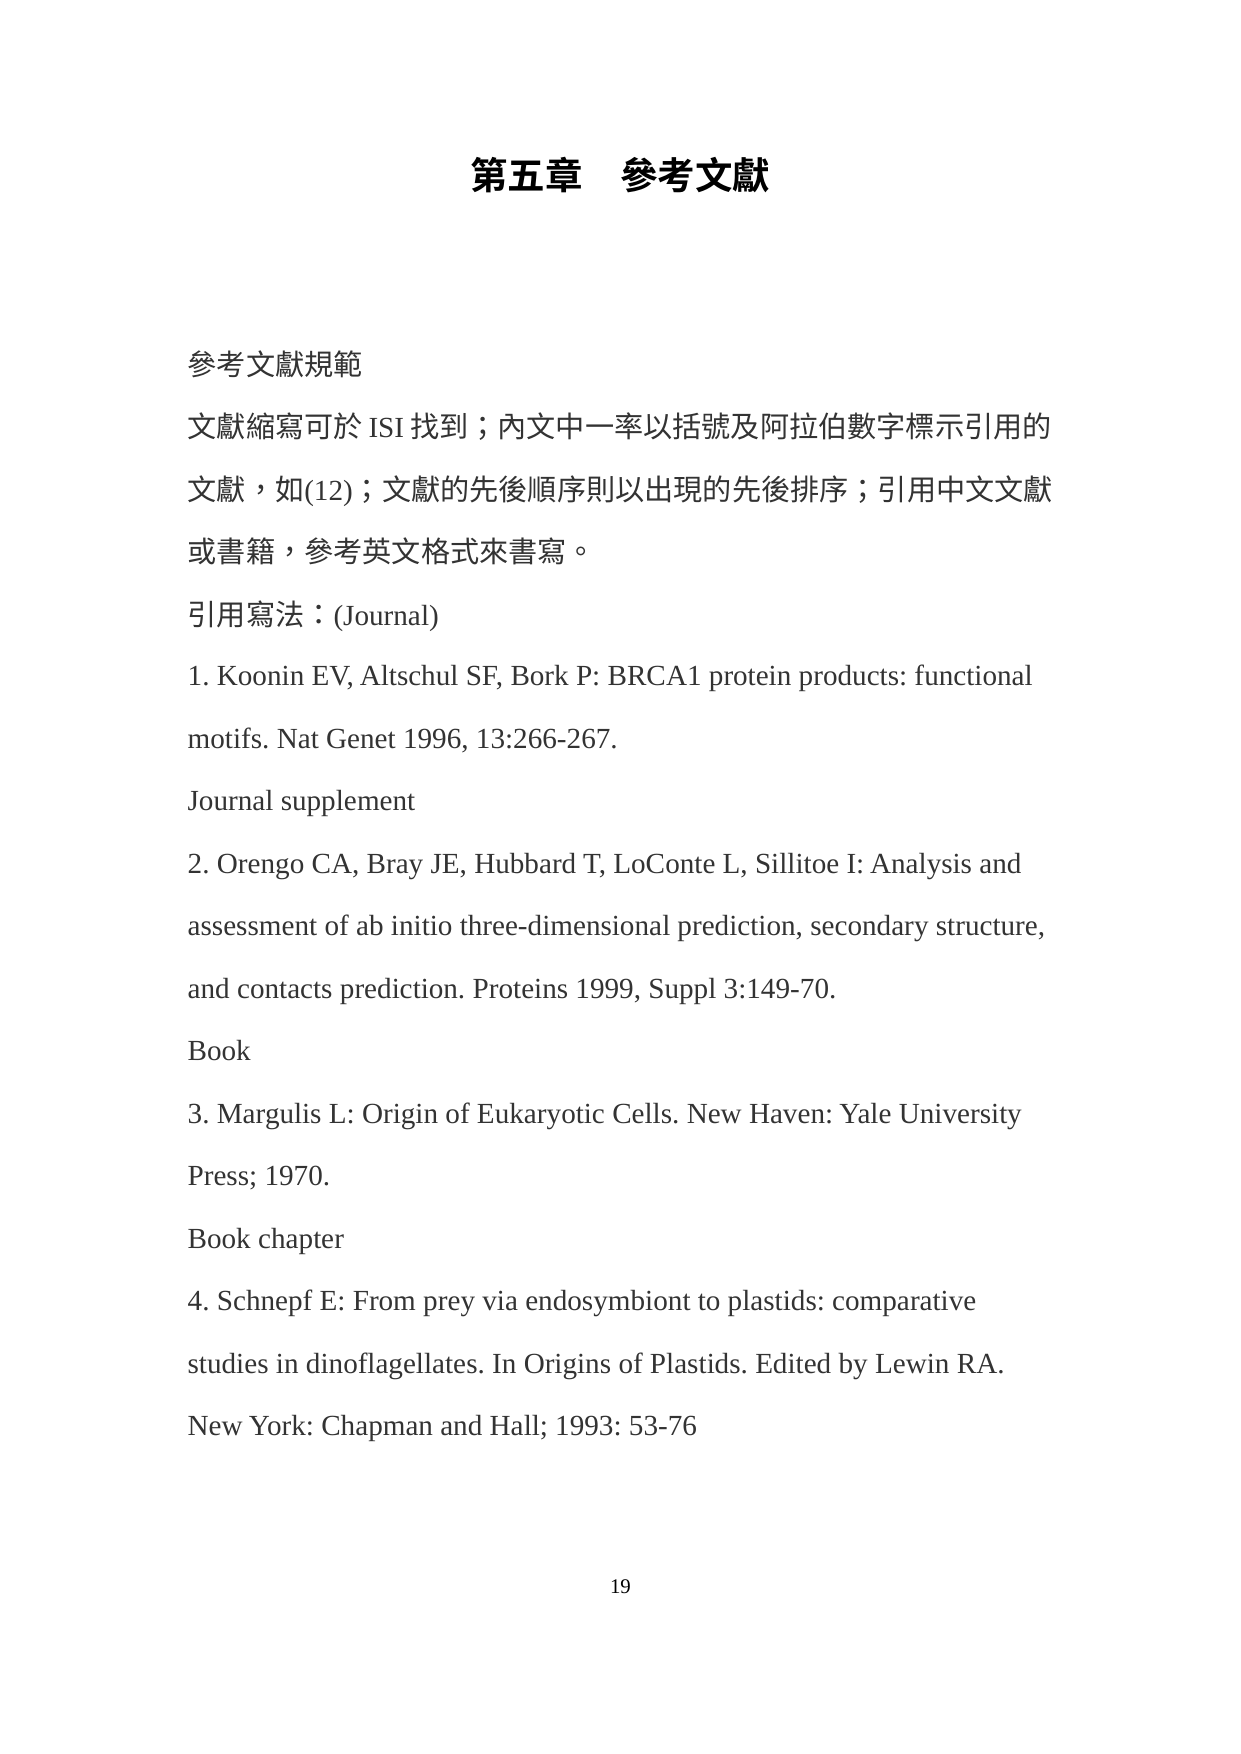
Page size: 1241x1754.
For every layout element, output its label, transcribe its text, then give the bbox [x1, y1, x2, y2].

text 文獻縮寫可於ISI找到；內文中一率以括號及阿拉伯數字標示引用的文獻，如(12)；文獻的先後順序則以出現的先後排序；引用中文文獻或書籍，參考英文格式來書寫。 引用寫法：(Journal) 1. Koonin EV, Altschul SF, Bork P: BRCA1 protein products: functional motifs. Nat Genet 1996, 13:266-267. Journal supplement 2. Orengo CA, Bray JE, Hubbard T, LoConte L, Sillitoe I: Analysis and assessment of ab initio three-dimensional prediction, secondary structure, and contacts prediction. Proteins 1999, Suppl 3:149-70. Book 3. Margulis L: Origin of Eukaryotic Cells. New Haven: Yale University Press; 1970. Book chapter 4. Schnepf E: From prey via endosymbiont to plastids: comparative studies in dinoflagellates. In Origins of Plastids. Edited by Lewin RA. New York: Chapman and Hall; 1993: 53-76 [187, 383, 1053, 1446]
text 參考文獻規範 [187, 321, 1053, 383]
subtitle 第五章 參考文獻 [187, 131, 1053, 194]
